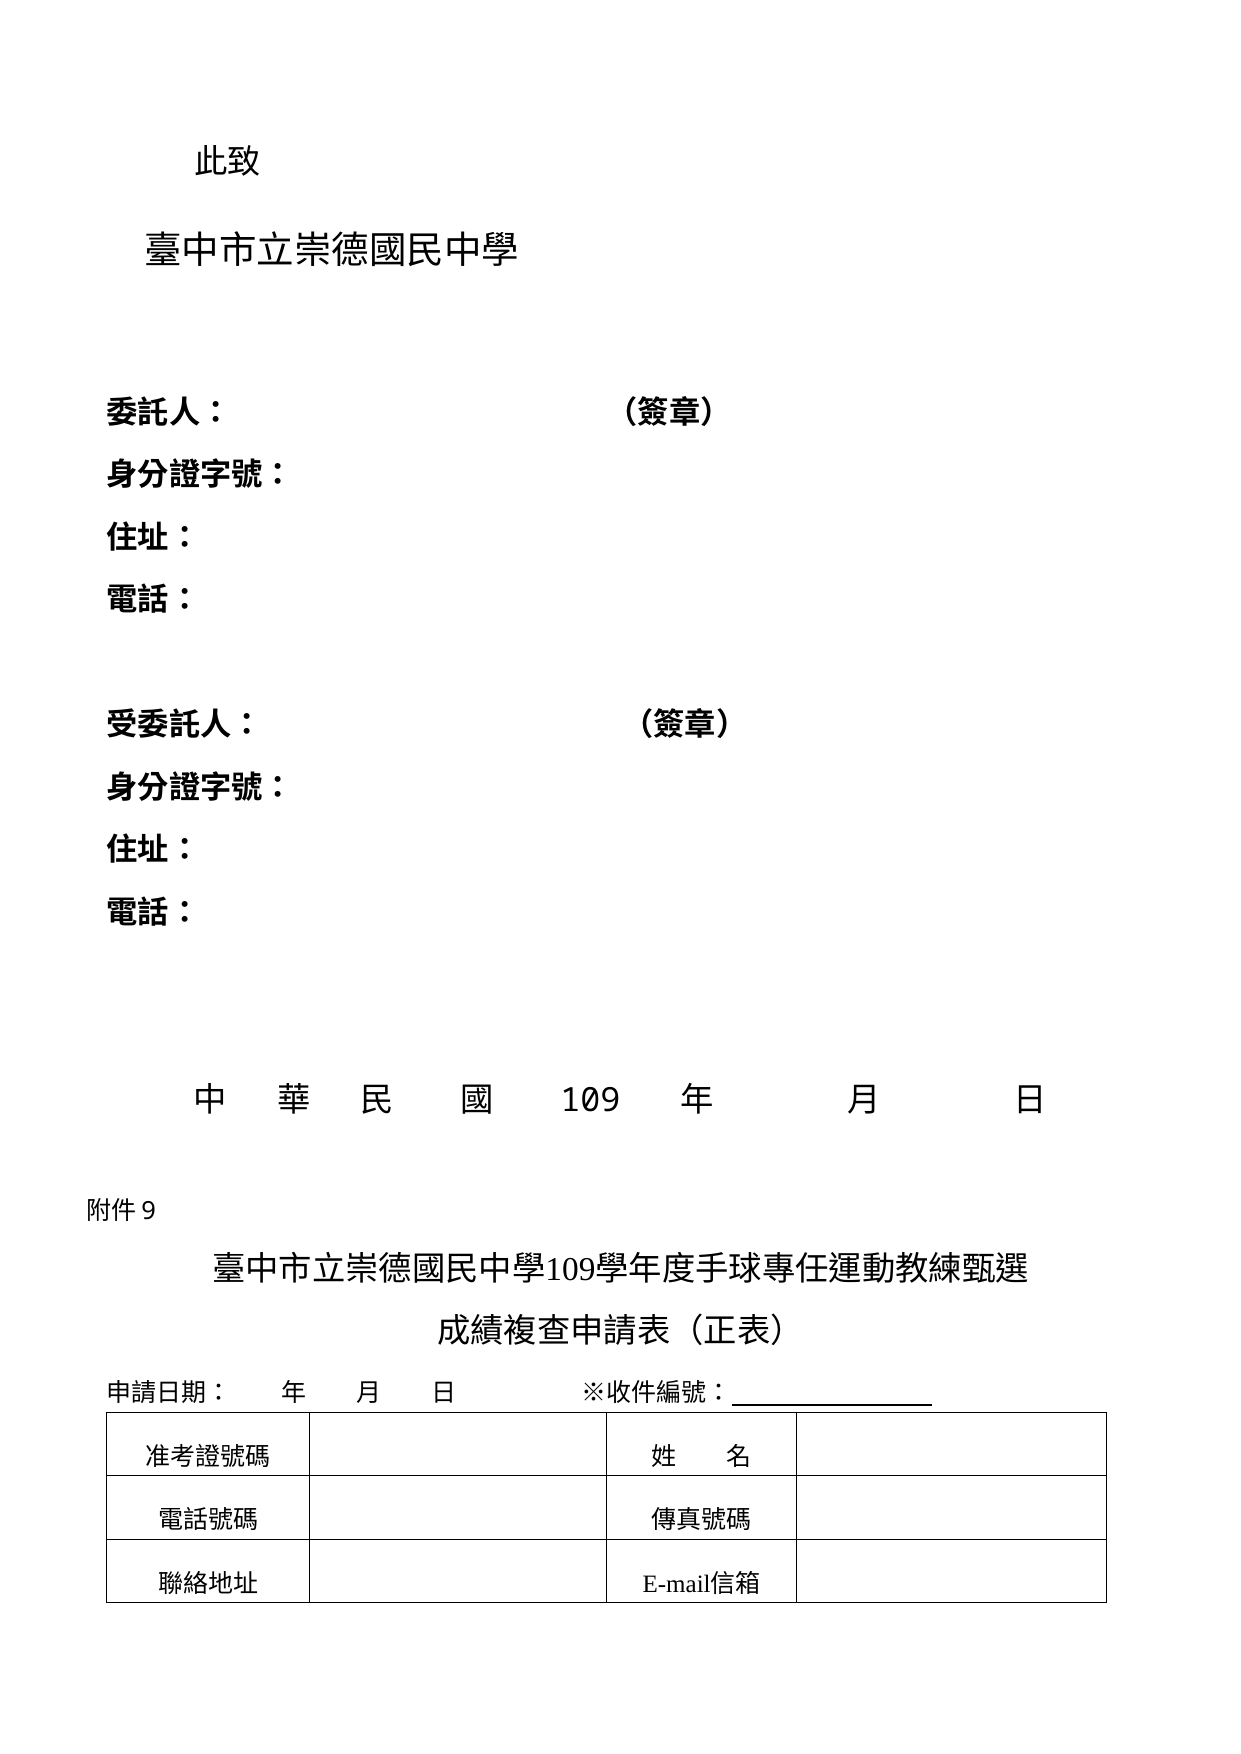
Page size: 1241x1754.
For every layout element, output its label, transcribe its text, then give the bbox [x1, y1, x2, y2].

text 電話： [106, 555, 1134, 618]
table_header 姓 名 [607, 1413, 796, 1475]
table_cell 傳真號碼 [607, 1476, 796, 1539]
table_header 准考證號碼 [107, 1413, 309, 1475]
table_cell [797, 1476, 1106, 1539]
text 電話： [106, 868, 1134, 930]
text 委託人： （簽章） [106, 368, 1134, 430]
table_cell [310, 1476, 606, 1539]
text 申請日期： 年 月 日 ※收件編號： [106, 1349, 1134, 1412]
table_cell 聯絡地址 [107, 1540, 309, 1602]
text 受委託人： （簽章） [106, 680, 1134, 743]
text 此致 [106, 118, 1134, 180]
text 臺中市立崇德國民中學109學年度手球專任運動教練甄選 [106, 1224, 1134, 1287]
table_header [310, 1413, 606, 1475]
text 中 華 民 國 109 年 月 日 [106, 1055, 1134, 1118]
text 成績複查申請表（正表） [106, 1287, 1134, 1349]
text 臺中市立崇德國民中學 [106, 205, 1134, 268]
text 附件9 [86, 1199, 1142, 1224]
table_cell [310, 1540, 606, 1602]
table_cell E-mail信箱 [607, 1540, 796, 1602]
text 身分證字號： [106, 743, 1134, 805]
text 住址： [106, 805, 1134, 868]
text 身分證字號： [106, 430, 1134, 493]
table_cell [797, 1540, 1106, 1602]
text 住址： [106, 493, 1134, 555]
table_header [797, 1413, 1106, 1475]
table_cell 電話號碼 [107, 1476, 309, 1539]
